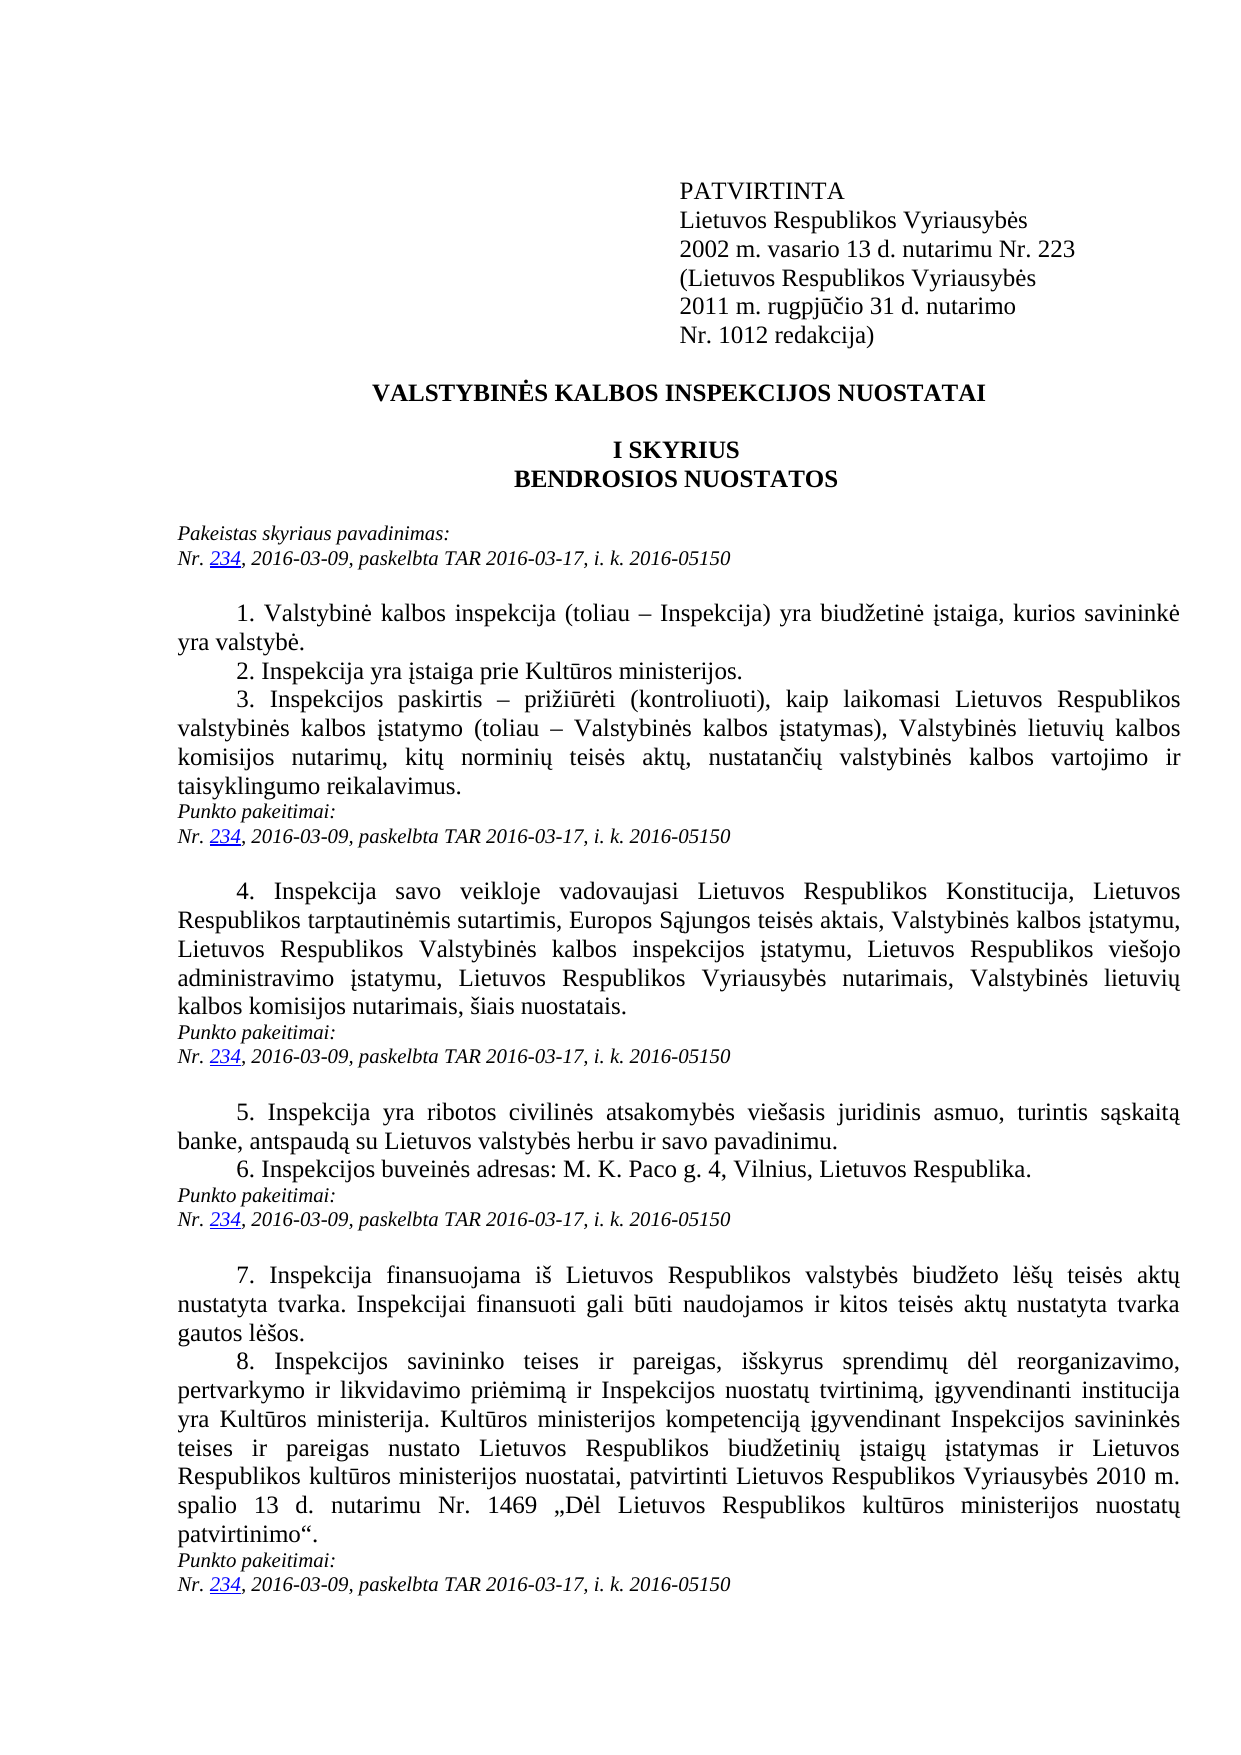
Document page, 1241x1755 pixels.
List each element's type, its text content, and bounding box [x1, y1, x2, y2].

text 4. Inspekcija savo veikloje vadovaujasi Lietuvos Respublikos Konstitucija, Lietuvos Respublikos tarptautinėmis sutartimis, Europos Sąjungos teisės aktais, Valstybinės kalbos įstatymu, Lietuvos Respublikos Valstybinės kalbos inspekcijos įstatymu, Lietuvos Respublikos viešojo administravimo įstatymu, Lietuvos Respublikos Vyriausybės nutarimais, Valstybinės lietuvių kalbos komisijos nutarimais, šiais nuostatais. [177, 876, 1181, 1020]
text Nr. 1012 redakcija) [679, 320, 1181, 349]
text 3. Inspekcijos paskirtis – prižiūrėti (kontroliuoti), kaip laikomasi Lietuvos Respublikos valstybinės kalbos įstatymo (toliau – Valstybinės kalbos įstatymas), Valstybinės lietuvių kalbos komisijos nutarimų, kitų norminių teisės aktų, nustatančių valstybinės kalbos vartojimo ir taisyklingumo reikalavimus. [177, 684, 1181, 799]
text Punkto pakeitimai: [177, 799, 1181, 823]
text 6. Inspekcijos buveinės adresas: M. K. Paco g. 4, Vilnius, Lietuvos Respublika. [177, 1154, 1181, 1183]
text 7. Inspekcija finansuojama iš Lietuvos Respublikos valstybės biudžeto lėšų teisės aktų nustatyta tvarka. Inspekcijai finansuoti gali būti naudojamos ir kitos teisės aktų nustatyta tvarka gautos lėšos. [177, 1260, 1181, 1346]
text 2. Inspekcija yra įstaiga prie Kultūros ministerijos. [177, 656, 1181, 684]
text I SKYRIUS BENDROSIOS NUOSTATOS [177, 435, 1181, 493]
text 8. Inspekcijos savininko teises ir pareigas, išskyrus sprendimų dėl reorganizavimo, pertvarkymo ir likvidavimo priėmimą ir Inspekcijos nuostatų tvirtinimą, įgyvendinanti institucija yra Kultūros ministerija. Kultūros ministerijos kompetenciją įgyvendinant Inspekcijos savininkės teises ir pareigas nustato Lietuvos Respublikos biudžetinių įstaigų įstatymas ir Lietuvos Respublikos kultūros ministerijos nuostatai, patvirtinti Lietuvos Respublikos Vyriausybės 2010 m. spalio 13 d. nutarimu Nr. 1469 „Dėl Lietuvos Respublikos kultūros ministerijos nuostatų patvirtinimo“. [177, 1346, 1181, 1548]
text 5. Inspekcija yra ribotos civilinės atsakomybės viešasis juridinis asmuo, turintis sąskaitą banke, antspaudą su Lietuvos valstybės herbu ir savo pavadinimu. [177, 1097, 1181, 1154]
text VALSTYBINĖS KALBOS INSPEKCIJOS NUOSTATAI [177, 378, 1181, 406]
text 1. Valstybinė kalbos inspekcija (toliau – Inspekcija) yra biudžetinė įstaiga, kurios savininkė yra valstybė. [177, 598, 1181, 656]
text (Lietuvos Respublikos Vyriausybės [679, 263, 1181, 291]
text Lietuvos Respublikos Vyriausybės [679, 205, 1181, 234]
text 2011 m. rugpjūčio 31 d. nutarimo [679, 291, 1181, 320]
text Nr. 234, 2016-03-09, paskelbta TAR 2016-03-17, i. k. 2016-05150 [177, 1207, 1181, 1231]
text Pakeistas skyriaus pavadinimas: [177, 521, 1181, 545]
text Nr. 234, 2016-03-09, paskelbta TAR 2016-03-17, i. k. 2016-05150 [177, 823, 1181, 848]
text Patvirtinta [679, 176, 1181, 205]
text Punkto pakeitimai: [177, 1183, 1181, 1207]
text Nr. 234, 2016-03-09, paskelbta TAR 2016-03-17, i. k. 2016-05150 [177, 545, 1181, 569]
text Punkto pakeitimai: [177, 1548, 1181, 1572]
text Punkto pakeitimai: [177, 1020, 1181, 1044]
text Nr. 234, 2016-03-09, paskelbta TAR 2016-03-17, i. k. 2016-05150 [177, 1572, 1181, 1596]
text 2002 m. vasario 13 d. nutarimu Nr. 223 [679, 234, 1181, 263]
text Nr. 234, 2016-03-09, paskelbta TAR 2016-03-17, i. k. 2016-05150 [177, 1044, 1181, 1068]
